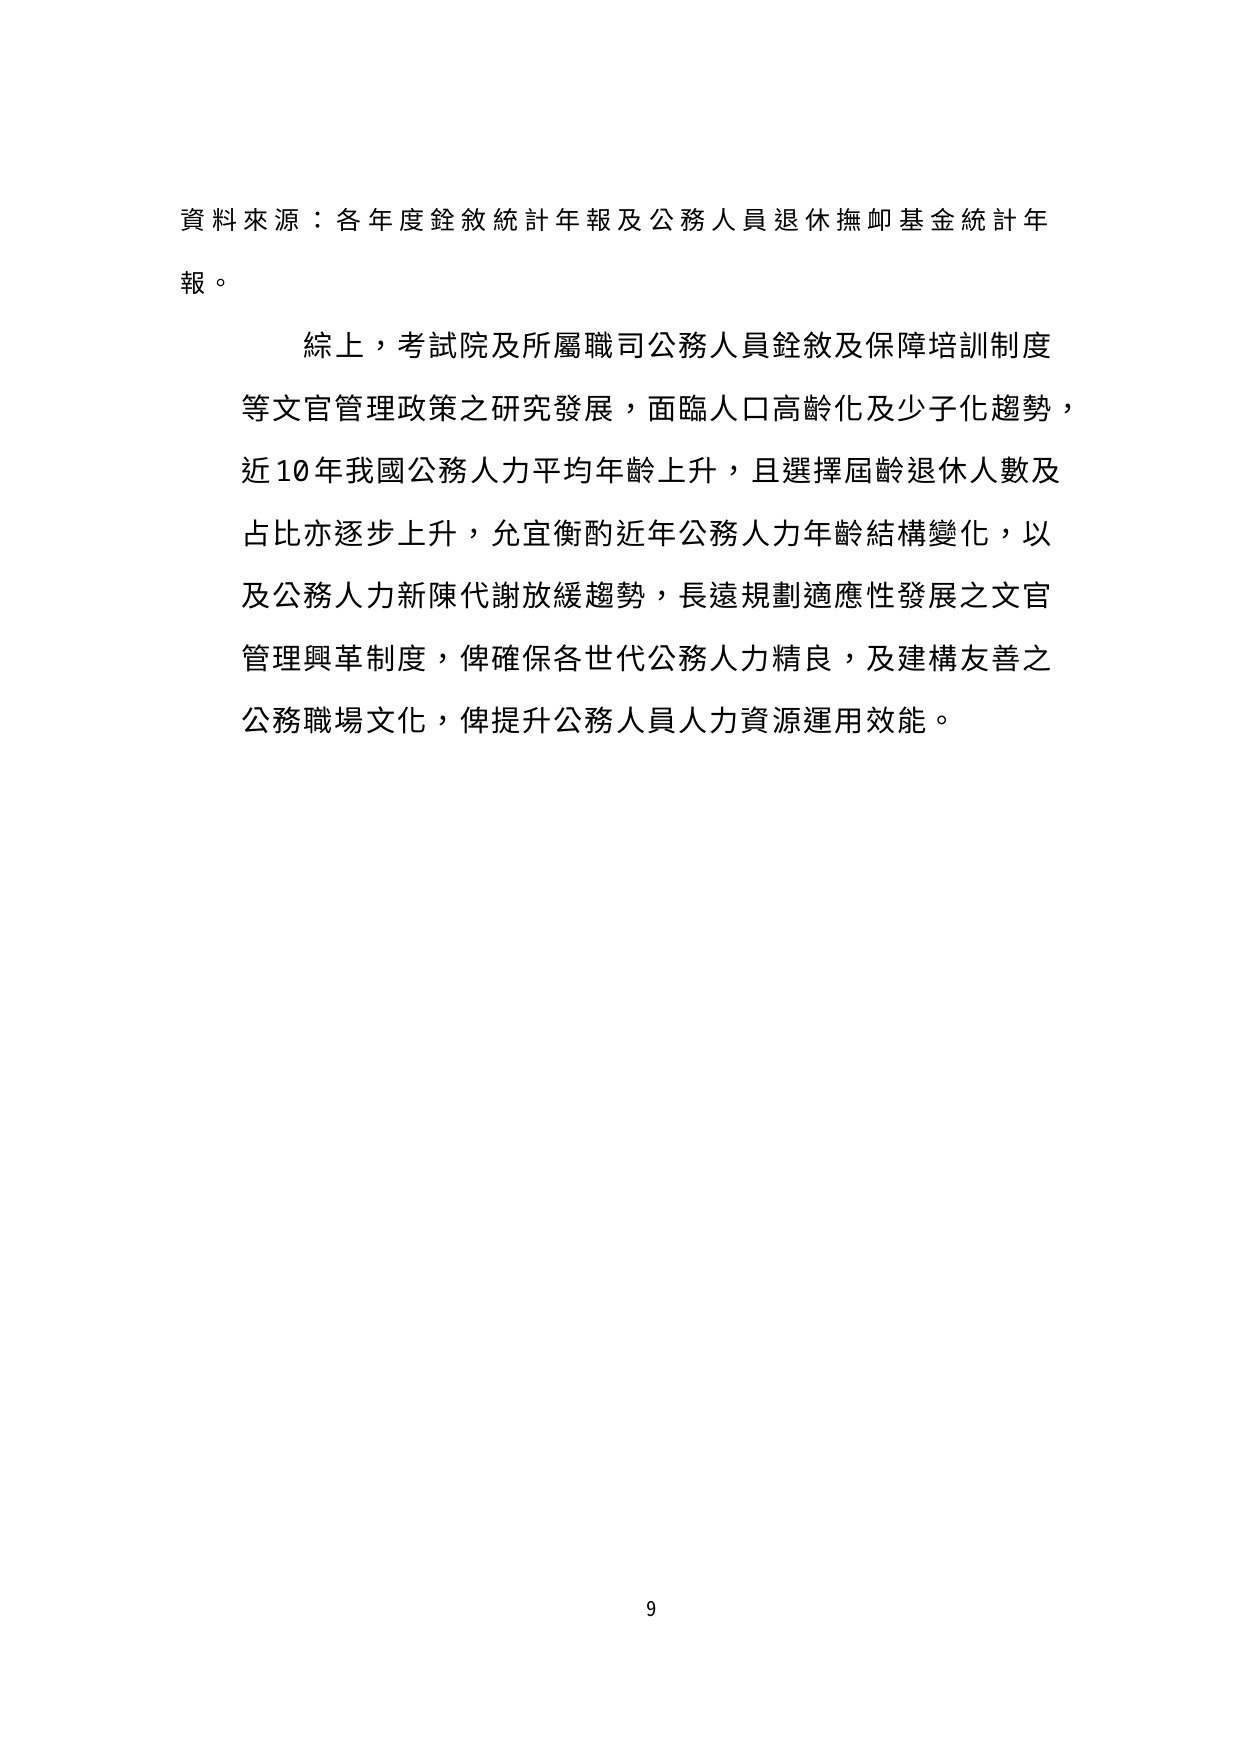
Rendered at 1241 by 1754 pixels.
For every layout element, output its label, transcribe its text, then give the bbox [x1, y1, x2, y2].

text 綜上，考試院及所屬職司公務人員銓敘及保障培訓制度等文官管理政策之研究發展，面臨人口高齡化及少子化趨勢，近10年我國公務人力平均年齡上升，且選擇屆齡退休人數及占比亦逐步上升，允宜衡酌近年公務人力年齡結構變化，以及公務人力新陳代謝放緩趨勢，長遠規劃適應性發展之文官管理興革制度，俾確保各世代公務人力精良，及建構友善之公務職場文化，俾提升公務人員人力資源運用效能。 [236, 302, 1063, 740]
text 資料來源：各年度銓敘統計年報及公務人員退休撫卹基金統計年報。 [103, 177, 1063, 302]
